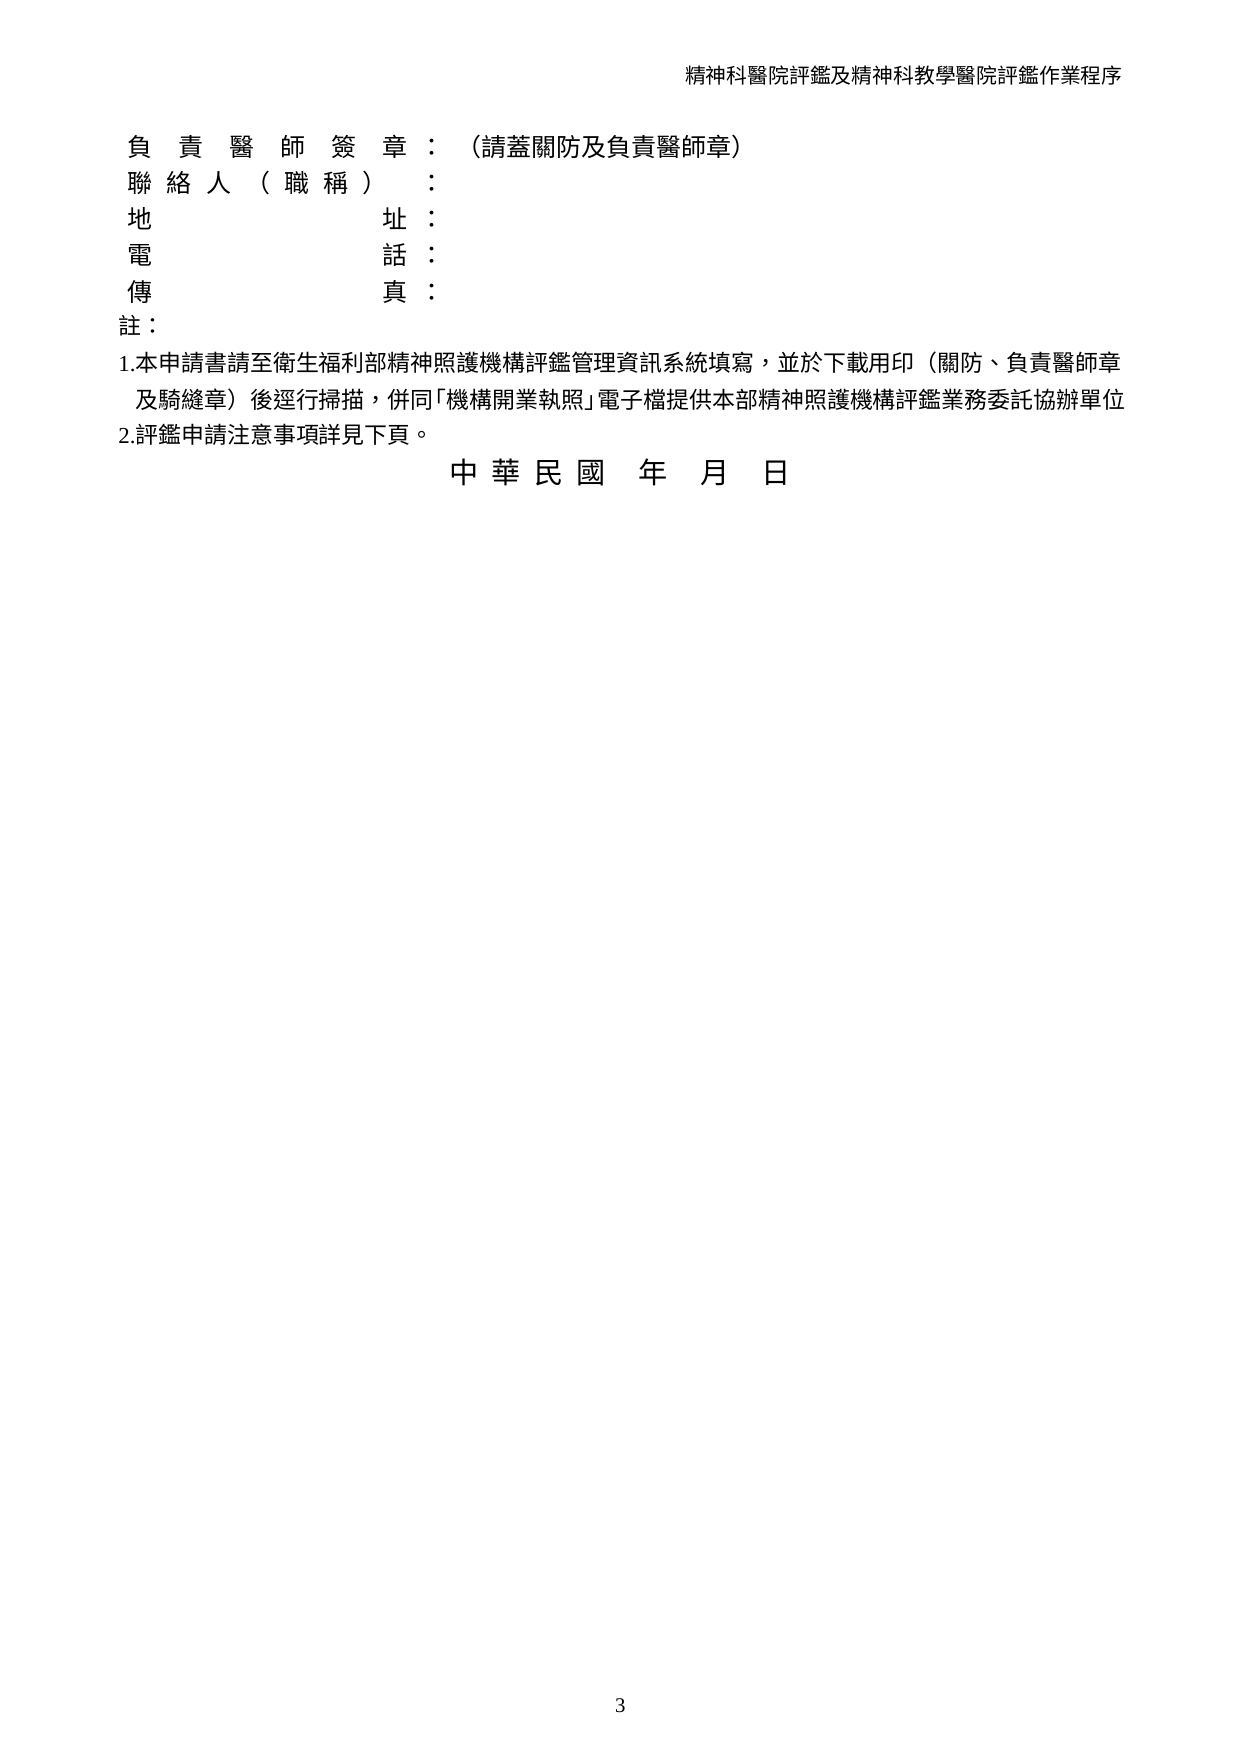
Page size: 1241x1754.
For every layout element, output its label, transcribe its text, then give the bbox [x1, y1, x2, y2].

text 2.評鑑申請注意事項詳見下頁。 [118, 416, 1122, 450]
table_cell 聯絡人（職稱） [122, 163, 413, 199]
table_cell 傳真 [122, 272, 413, 308]
text 1.本申請書請至衛生福利部精神照護機構評鑑管理資訊系統填寫，並於下載用印（關防、負責醫師章及騎縫章）後逕行掃描，併同「機構開業執照」電子檔提供本部精神照護機構評鑑業務委託協辦單位。 [118, 341, 1122, 416]
table_cell ： [413, 200, 450, 236]
table_cell ： [413, 163, 450, 199]
table_header （請蓋關防及負責醫師章） [450, 127, 1119, 163]
table_header 負責醫師簽章 [122, 127, 413, 163]
table_cell 電話 [122, 236, 413, 272]
table_cell ： [413, 272, 450, 308]
table_cell [450, 163, 1119, 199]
table_cell [450, 272, 1119, 308]
table_cell [450, 236, 1119, 272]
table_cell 地址 [122, 200, 413, 236]
text 註： [118, 308, 1122, 341]
table_cell [450, 200, 1119, 236]
table_header ： [413, 127, 450, 163]
table_cell ： [413, 236, 450, 272]
text 中 華 民 國 年 月 日 [118, 450, 1122, 492]
